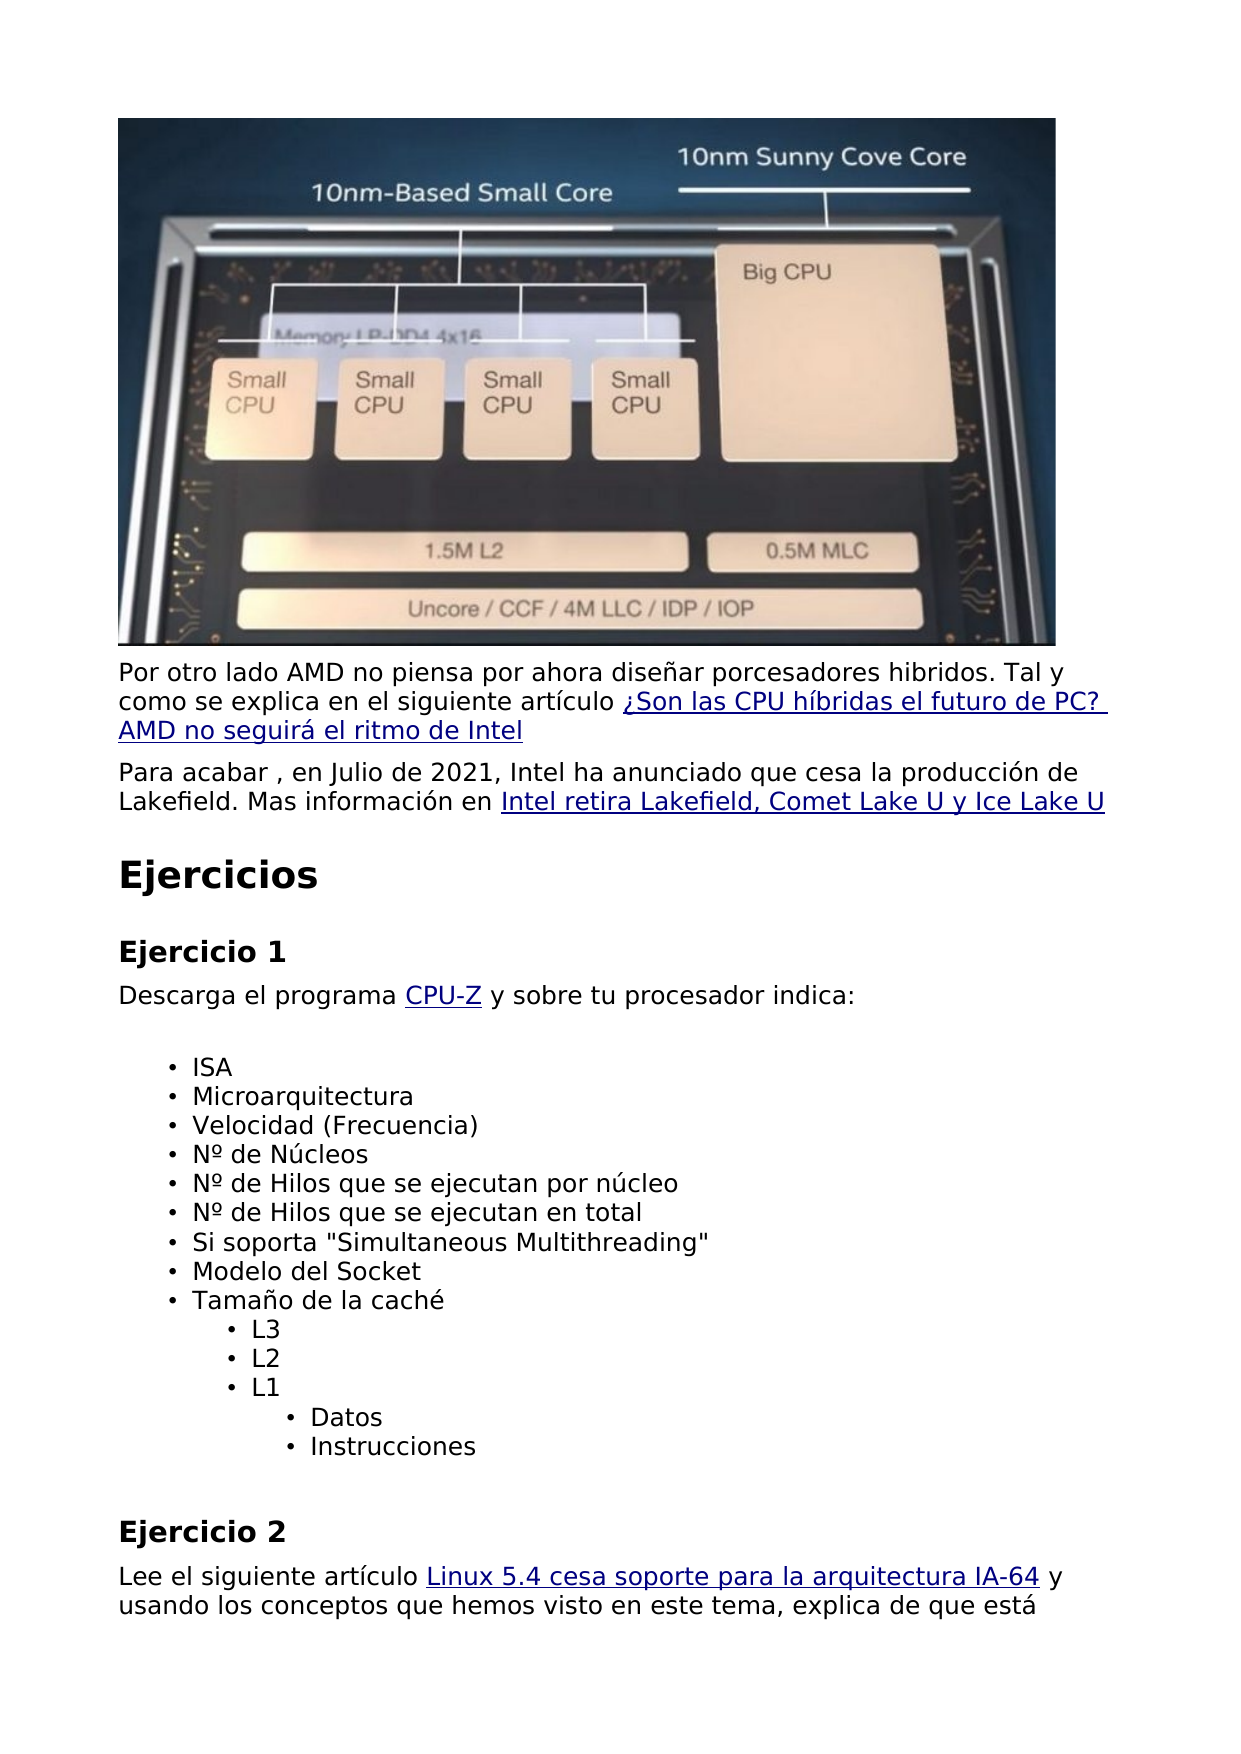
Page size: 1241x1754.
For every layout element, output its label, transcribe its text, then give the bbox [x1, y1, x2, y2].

list ISA [177, 1053, 1122, 1082]
list Datos [295, 1403, 1122, 1432]
list Nº de Hilos que se ejecutan en total [177, 1198, 1122, 1228]
text Lee el siguiente artículo Linux 5.4 cesa soporte para la arquitectura IA-64 y usando los conceptos que hemos visto en este tema, explica de que está [118, 1562, 1122, 1620]
list Nº de Hilos que se ejecutan por núcleo [177, 1169, 1122, 1198]
list Tamaño de la caché [177, 1286, 1122, 1315]
text Descarga el programa CPU-Z y sobre tu procesador indica: [118, 982, 1122, 1011]
text Por otro lado AMD no piensa por ahora diseñar porcesadores hibridos. Tal y como se explica en el siguiente artículo ¿Son las CPU híbridas el futuro de PC? AMD no seguirá el ritmo de Intel [118, 658, 1122, 746]
subtitle Ejercicio 2 [118, 1516, 1122, 1549]
subtitle Ejercicio 1 [118, 935, 1122, 969]
text Para acabar , en Julio de 2021, Intel ha anunciado que cesa la producción de Lakefield. Mas información en Intel retira Lakefield, Comet Lake U y Ice Lake U [118, 758, 1122, 816]
list Microarquitectura [177, 1082, 1122, 1111]
subtitle Ejercicios [118, 854, 1122, 898]
list Modelo del Socket [177, 1257, 1122, 1286]
list L2 [236, 1344, 1122, 1373]
list Si soporta "Simultaneous Multithreading" [177, 1228, 1122, 1257]
list Instrucciones [295, 1432, 1122, 1461]
list Velocidad (Frecuencia) [177, 1111, 1122, 1140]
list L3 [236, 1315, 1122, 1344]
list Nº de Núcleos [177, 1140, 1122, 1169]
picture [118, 118, 1056, 646]
list L1 [236, 1373, 1122, 1403]
